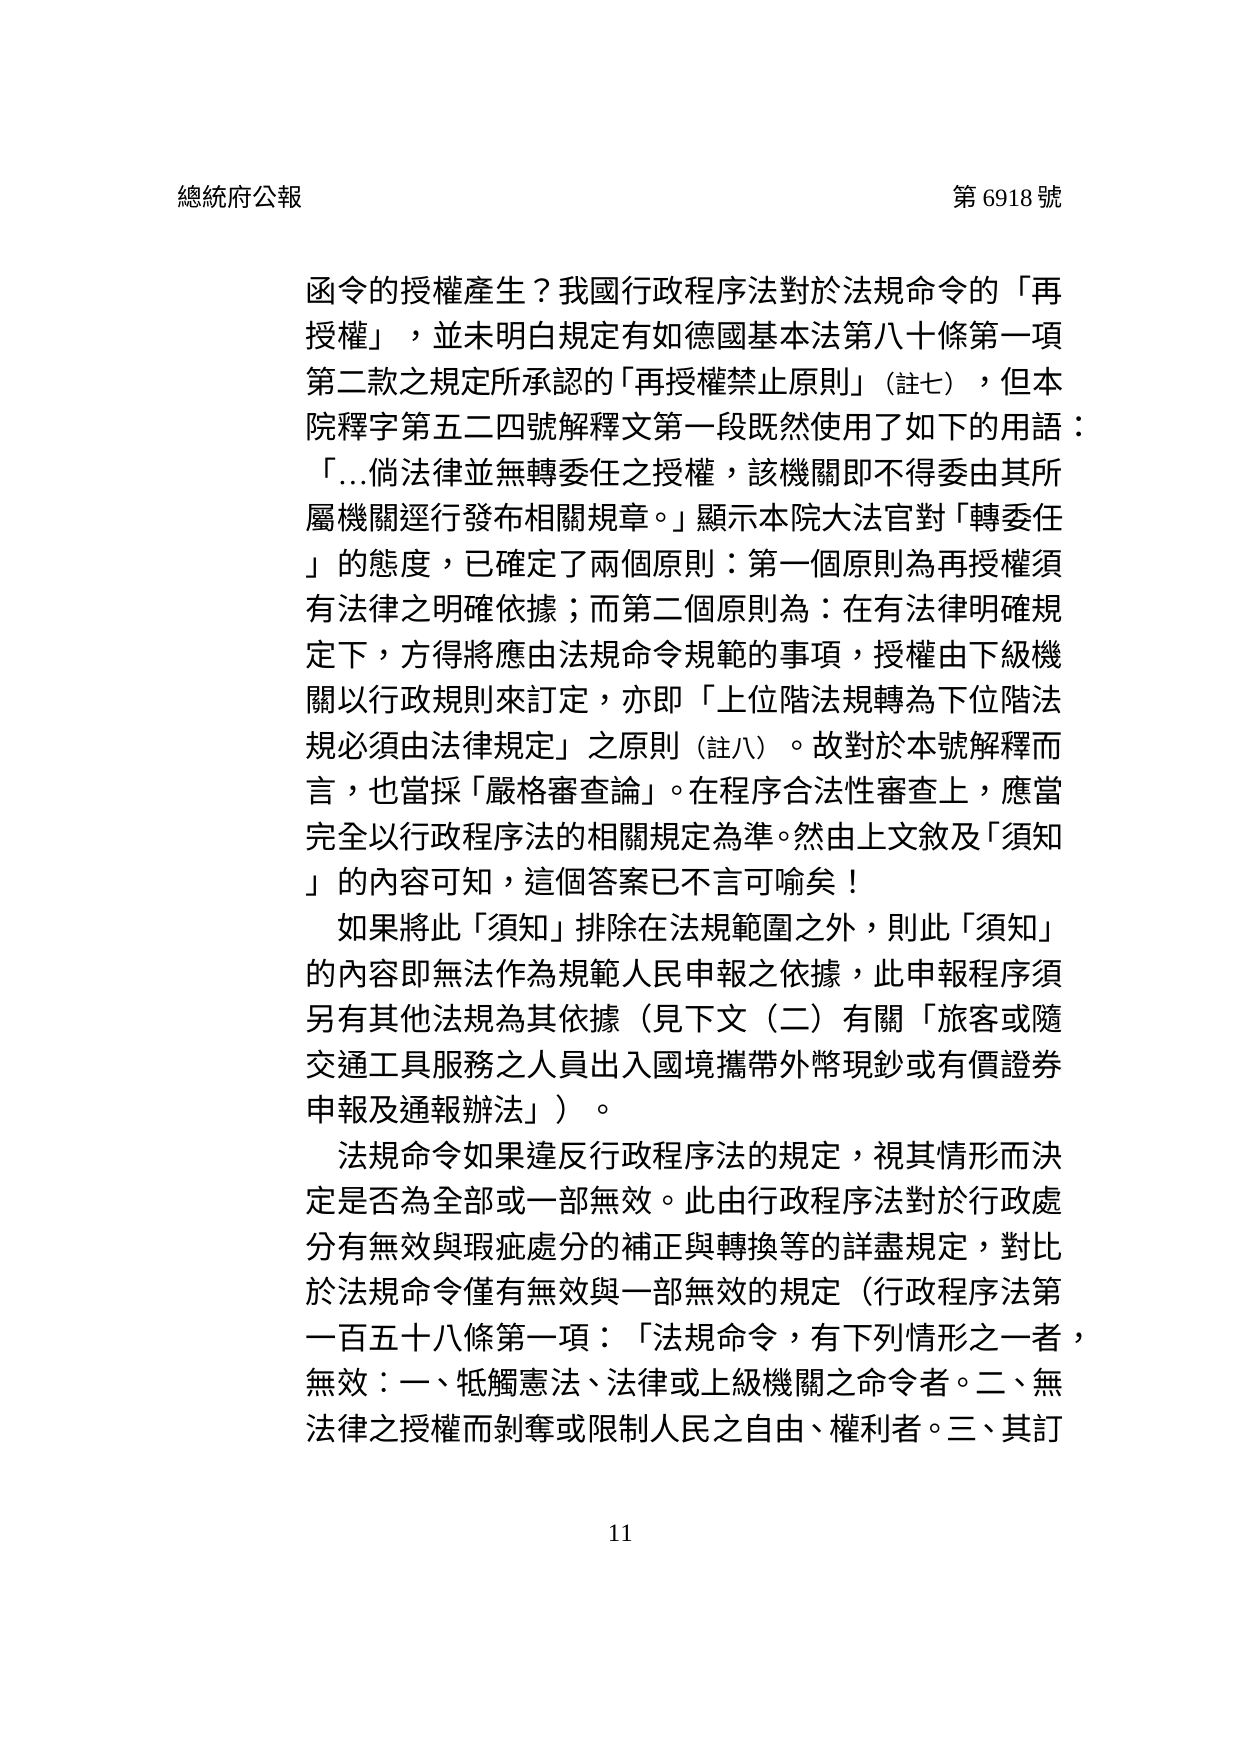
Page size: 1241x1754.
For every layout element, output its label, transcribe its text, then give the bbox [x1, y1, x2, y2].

text 如果將此「須知」排除在法規範圍之外，則此「須知」的內容即無法作為規範人民申報之依據，此申報程序須另有其他法規為其依據（見下文（二）有關「旅客或隨交通工具服務之人員出入國境攜帶外幣現鈔或有價證券申報及通報辦法」）。 [306, 903, 1063, 1131]
text 故該「須知」所構築的整個人民（包括外國人）入出境的申報與其他幾乎所有涉及海關發動裁罰權之事宜，與法定的授權依據（系爭函令）之間，存有一個極大的內容密度之落差，幾乎所有在須知內規範的事項，都應當列入在系爭函令的規範內容。然而該「須知」是否由系爭函令的授權產生？我國行政程序法對於法規命令的「再授權」，並未明白規定有如德國基本法第八十條第一項第二款之規定所承認的「再授權禁止原則」（註七），但本院釋字第五二四號解釋文第一段既然使用了如下的用語：「…倘法律並無轉委任之授權，該機關即不得委由其所屬機關逕行發布相關規章。」顯示本院大法官對「轉委任」的態度，已確定了兩個原則：第一個原則為再授權須有法律之明確依據；而第二個原則為：在有法律明確規定下，方得將應由法規命令規範的事項，授權由下級機關以行政規則來訂定，亦即「上位階法規轉為下位階法規必須由法律規定」之原則（註八）。故對於本號解釋而言，也當採「嚴格審查論」。在程序合法性審查上，應當完全以行政程序法的相關規定為準。然由上文敘及「須知」的內容可知，這個答案已不言可喻矣！ [306, 266, 1063, 903]
text 法規命令如果違反行政程序法的規定，視其情形而決定是否為全部或一部無效。此由行政程序法對於行政處分有無效與瑕疵處分的補正與轉換等的詳盡規定，對比於法規命令僅有無效與一部無效的規定（行政程序法第一百五十八條第一項：「法規命令，有下列情形之一者，無效︰一、牴觸憲法、法律或上級機關之命令者。二、無法律之授權而剝奪或限制人民之自由、權利者。三、其訂定依法應經其他機關核准，而未經核准者。」）至於非在上述條款三款要件的違法，是否亦不得課予無效之法律效果？例如未符合頒布程序，應由會同機關會銜頒布而未為者，如本解釋案之原因案件，即可獲得合法之法律效果？另外，可否有基於其他考量，例如法律安定性，來漠視此瑕疵的存在，而給予特別的例外生效之待遇（註九）？這兩種論點不能獲得支持。 [306, 1131, 1063, 1449]
